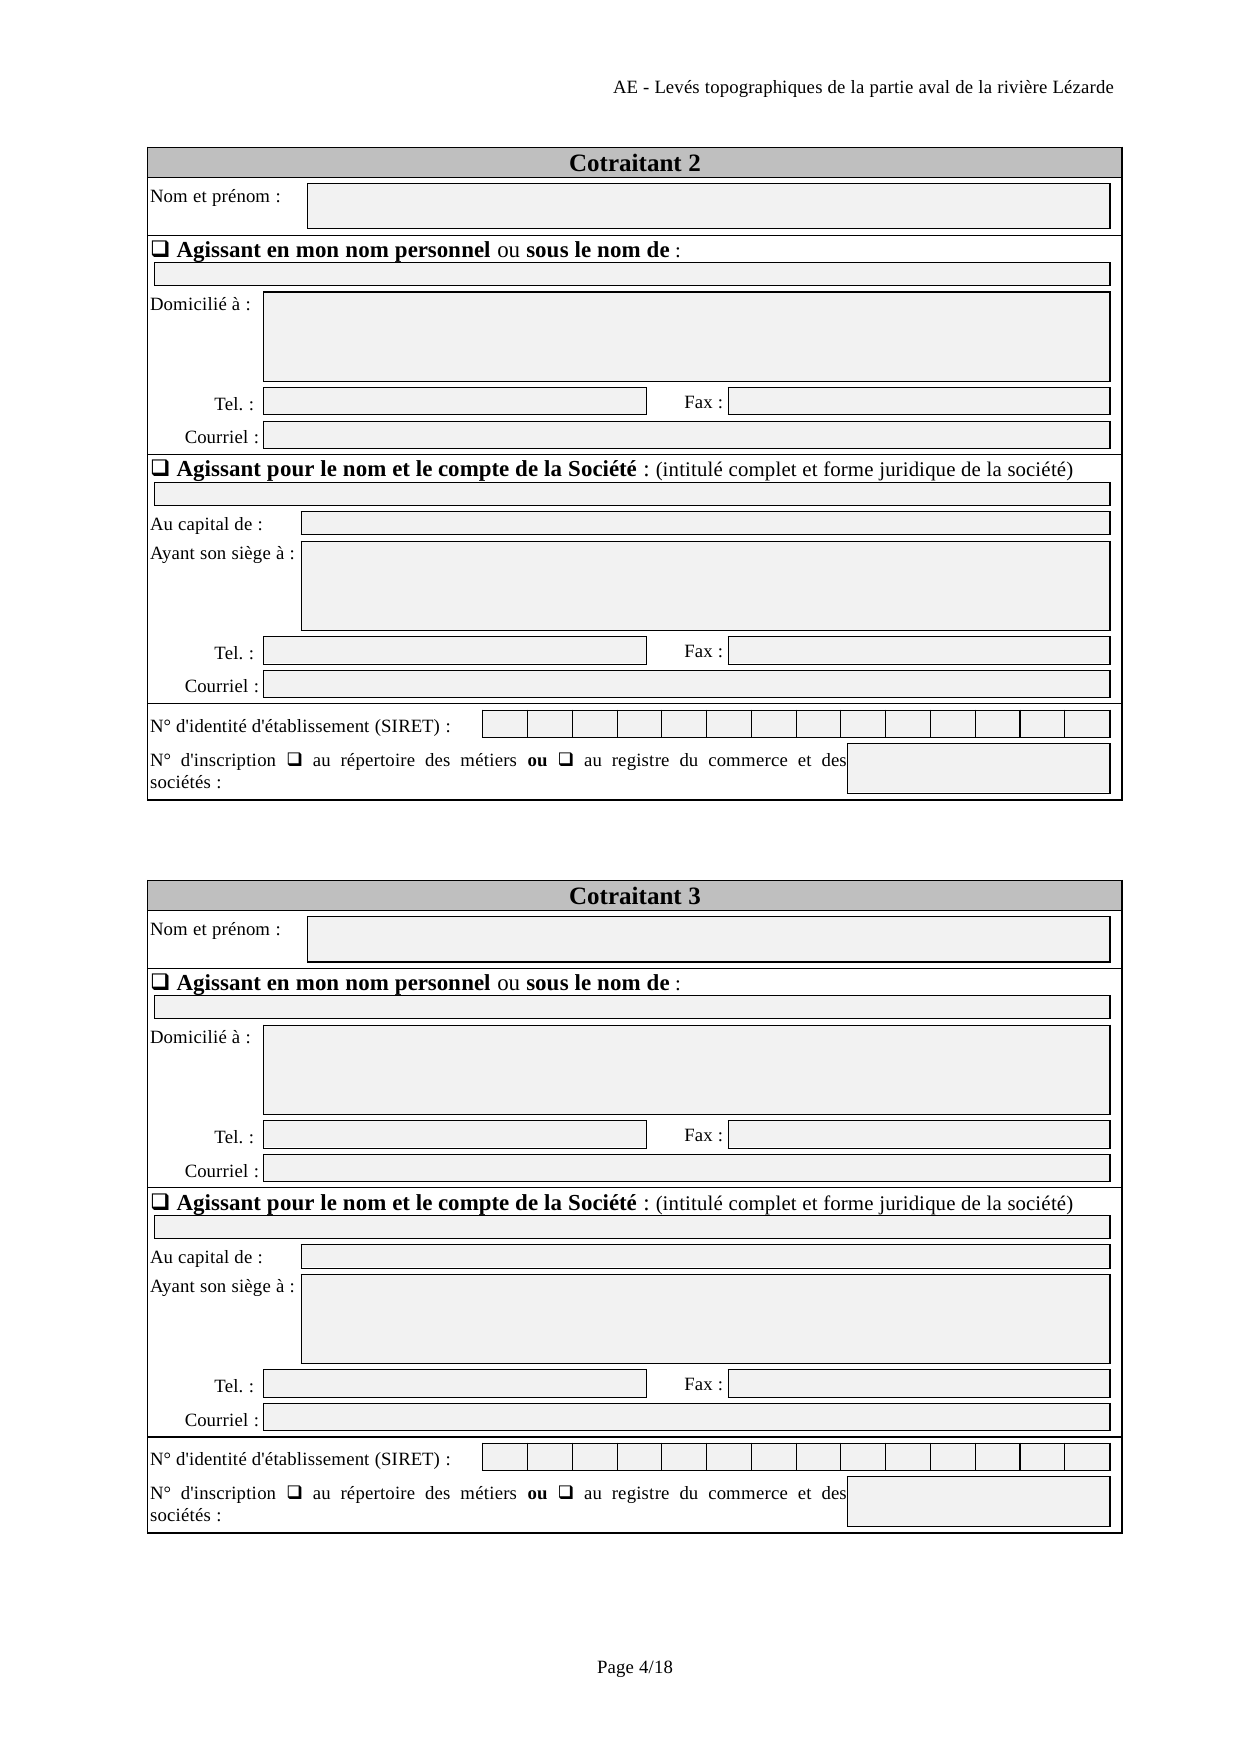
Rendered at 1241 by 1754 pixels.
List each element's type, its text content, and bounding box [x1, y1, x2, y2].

table_cell [1111, 670, 1121, 697]
table_cell [1110, 704, 1121, 709]
table_cell [1110, 1018, 1121, 1024]
table_cell [150, 414, 543, 421]
table_cell [150, 381, 580, 387]
table_cell [1111, 1403, 1121, 1430]
table_cell [397, 449, 1110, 454]
table_cell [150, 961, 442, 968]
table_cell [483, 711, 527, 737]
table_cell [1110, 455, 1121, 482]
table_cell [1108, 178, 1121, 183]
table_cell [1114, 1526, 1121, 1532]
table_cell [150, 1148, 543, 1154]
table_cell [1110, 414, 1121, 421]
table_cell Fax : [647, 387, 728, 414]
table_cell [442, 793, 1114, 799]
table_cell [752, 711, 796, 737]
table_cell [848, 744, 1109, 792]
table_cell [1110, 1438, 1121, 1443]
table_cell [150, 1363, 580, 1369]
table_cell [148, 1215, 154, 1238]
table_cell [1110, 1238, 1121, 1244]
table_cell [1114, 793, 1121, 799]
table_cell [707, 1444, 751, 1470]
table_cell [543, 1148, 1110, 1154]
table_cell q Agissant en mon nom personnel ou sous le nom de : [150, 969, 1110, 995]
table_cell [150, 704, 446, 709]
table_cell [150, 1181, 397, 1187]
table_cell [446, 506, 1110, 511]
table_cell [308, 917, 1109, 961]
table_cell [580, 1115, 1110, 1120]
table_cell [150, 1430, 446, 1436]
table_cell Ayant son siège à : [150, 541, 301, 630]
table_cell [976, 711, 1019, 737]
table_cell [1111, 1244, 1121, 1267]
table_cell [1110, 285, 1121, 291]
table_cell [1110, 1114, 1121, 1120]
table_cell [1110, 228, 1121, 234]
table_cell [1110, 1188, 1121, 1215]
table_cell [150, 1268, 446, 1274]
table_cell [1111, 387, 1121, 414]
table_cell [442, 1470, 1110, 1476]
table_cell [446, 698, 1110, 703]
table_cell [618, 1444, 661, 1470]
table_cell Courriel : [150, 670, 263, 697]
table_cell [264, 671, 1109, 697]
table_cell [1108, 911, 1121, 916]
table_cell [150, 1114, 580, 1120]
table_cell Tel. : [150, 636, 263, 663]
table_cell [150, 793, 442, 799]
table_cell Courriel : [150, 1403, 263, 1430]
table_header Cotraitant 3 [148, 881, 1121, 910]
table_cell [150, 1438, 446, 1443]
table_cell [1110, 1363, 1121, 1369]
table_cell [1021, 711, 1064, 737]
table_cell Nom et prénom : [150, 916, 307, 961]
table_cell [446, 704, 1110, 709]
table_cell [264, 422, 1109, 448]
table_cell [150, 1397, 543, 1403]
table_cell Fax : [647, 1369, 728, 1397]
table_cell [1111, 1025, 1121, 1114]
table_cell [446, 1269, 1110, 1274]
table_cell [931, 1444, 975, 1470]
table_cell [1110, 1148, 1121, 1154]
table_cell [1111, 1443, 1121, 1470]
table_cell [302, 512, 1109, 534]
table_cell [580, 382, 1110, 387]
table_cell Nom et prénom : [150, 183, 307, 228]
table_cell [797, 1444, 840, 1470]
table_cell [302, 1245, 1109, 1267]
table_cell [729, 1370, 1109, 1397]
table_cell [264, 1404, 1109, 1430]
table_cell [302, 542, 1109, 630]
table_cell [1111, 1215, 1121, 1238]
table_cell [150, 1018, 446, 1024]
table_cell Tel. : [150, 1120, 263, 1147]
table_cell [404, 911, 1108, 916]
table_cell [1110, 969, 1121, 995]
table_cell N° d'inscription q au répertoire des métiers ou q au registre du commerce et des sociétés : [150, 1476, 847, 1526]
table_cell [1111, 1154, 1121, 1181]
table_cell [1065, 711, 1109, 737]
table_cell [446, 1239, 1110, 1244]
table_cell [1110, 505, 1121, 511]
table_cell [404, 178, 1108, 183]
table_cell [1110, 534, 1121, 541]
table_cell [150, 448, 397, 454]
table_cell [1111, 743, 1121, 792]
table_cell [1111, 511, 1121, 534]
table_cell [886, 711, 930, 737]
table_cell [573, 711, 617, 737]
table_cell [1111, 636, 1121, 663]
table_cell [155, 1216, 1109, 1238]
table_cell [150, 285, 446, 291]
table_cell [264, 1155, 1109, 1181]
table_cell [580, 1364, 1110, 1369]
table_cell [1111, 541, 1121, 630]
table_cell q Agissant pour le nom et le compte de la Société : (intitulé complet et forme juridique de la société) [150, 455, 1110, 482]
table_cell [797, 711, 840, 737]
table_cell [886, 1444, 930, 1470]
table_cell q Agissant en mon nom personnel ou sous le nom de : [150, 236, 1110, 262]
table_cell Fax : [647, 636, 728, 663]
table_cell N° d'identité d'établissement (SIRET) : [150, 710, 482, 737]
table_cell [1110, 697, 1121, 703]
table_cell [148, 262, 154, 285]
table_cell [442, 737, 1110, 743]
table_cell [446, 535, 1110, 541]
table_cell Ayant son siège à : [150, 1274, 301, 1363]
table_cell [662, 711, 706, 737]
table_cell [150, 534, 446, 541]
table_cell [442, 1526, 1114, 1532]
table_cell [442, 963, 1110, 968]
table_cell [264, 1121, 646, 1147]
table_cell [1110, 961, 1121, 968]
table_cell [931, 711, 975, 737]
table_cell [150, 911, 403, 916]
table_cell [1110, 1181, 1121, 1187]
table_cell [264, 293, 1109, 381]
table_cell [1110, 381, 1121, 387]
table_cell [580, 631, 1110, 636]
table_cell Fax : [647, 1120, 728, 1147]
table_cell Courriel : [150, 421, 263, 448]
table_cell N° d'inscription q au répertoire des métiers ou q au registre du commerce et des sociétés : [150, 743, 847, 792]
table_cell Tel. : [150, 387, 263, 414]
table_cell [752, 1444, 796, 1470]
table_cell [662, 1444, 706, 1470]
table_cell [543, 664, 1110, 670]
table_cell [150, 664, 543, 670]
table_cell [1111, 262, 1121, 285]
table_cell [1111, 1369, 1121, 1397]
table_cell [729, 388, 1109, 414]
table_cell [1111, 183, 1121, 228]
table_cell [148, 482, 154, 505]
table_cell [729, 1121, 1109, 1147]
table_cell [397, 1182, 1110, 1187]
table_cell [1021, 1444, 1064, 1470]
table_cell [573, 1444, 617, 1470]
table_cell [150, 178, 403, 183]
table_cell [543, 414, 1110, 421]
table_header Cotraitant 2 [148, 148, 1121, 177]
table_cell [150, 1470, 442, 1476]
table_cell [264, 388, 646, 414]
table_cell [1110, 1470, 1121, 1476]
table_cell Tel. : [150, 1369, 263, 1397]
table_cell [1111, 1274, 1121, 1363]
table_cell Domicilié à : [150, 291, 263, 381]
table_cell [150, 1238, 446, 1244]
table_cell [150, 1526, 442, 1532]
table_cell [264, 1370, 646, 1397]
table_cell [155, 483, 1109, 505]
table_cell [1111, 1476, 1121, 1526]
table_cell Courriel : [150, 1154, 263, 1181]
table_cell [707, 711, 751, 737]
table_cell [446, 286, 1110, 291]
table_cell [1110, 630, 1121, 636]
table_cell [848, 1477, 1109, 1526]
table_cell Au capital de : [150, 511, 301, 534]
table_cell [150, 630, 580, 636]
table_cell [528, 1444, 572, 1470]
table_cell [446, 1438, 1110, 1443]
table_cell [1065, 1444, 1109, 1470]
table_cell q Agissant pour le nom et le compte de la Société : (intitulé complet et forme juridique de la société) [150, 1188, 1110, 1215]
table_cell [1110, 737, 1121, 743]
table_cell [150, 505, 446, 511]
table_cell [1110, 1430, 1121, 1436]
table_cell [446, 1431, 1110, 1436]
table_cell [302, 1275, 1109, 1363]
table_cell Au capital de : [150, 1244, 301, 1267]
table_cell [1111, 995, 1121, 1018]
table_cell [1110, 1397, 1121, 1403]
table_cell [150, 697, 446, 703]
table_cell [155, 996, 1109, 1018]
table_cell [841, 711, 885, 737]
table_cell [446, 1019, 1110, 1024]
table_cell [1110, 448, 1121, 454]
table_cell [1110, 236, 1121, 262]
table_cell [1111, 1120, 1121, 1147]
table_cell [442, 229, 1110, 234]
table_cell [1111, 291, 1121, 381]
table_cell [1111, 482, 1121, 505]
table_cell [483, 1444, 527, 1470]
table_cell [1111, 710, 1121, 737]
table_cell [543, 1397, 1110, 1403]
table_cell [729, 637, 1109, 663]
table_cell [528, 711, 572, 737]
table_cell [155, 263, 1109, 285]
table_cell [1110, 1268, 1121, 1274]
table_cell [150, 737, 442, 743]
table_cell [308, 184, 1109, 228]
table_cell N° d'identité d'établissement (SIRET) : [150, 1443, 482, 1470]
table_cell Domicilié à : [150, 1025, 263, 1114]
table_cell [618, 711, 661, 737]
table_cell [976, 1444, 1019, 1470]
table_cell [1110, 664, 1121, 670]
table_cell [150, 228, 442, 234]
table_cell [148, 995, 154, 1018]
table_cell [264, 1026, 1109, 1114]
table_cell [841, 1444, 885, 1470]
table_cell [1111, 916, 1121, 961]
table_cell [1111, 421, 1121, 448]
table_cell [264, 637, 646, 663]
